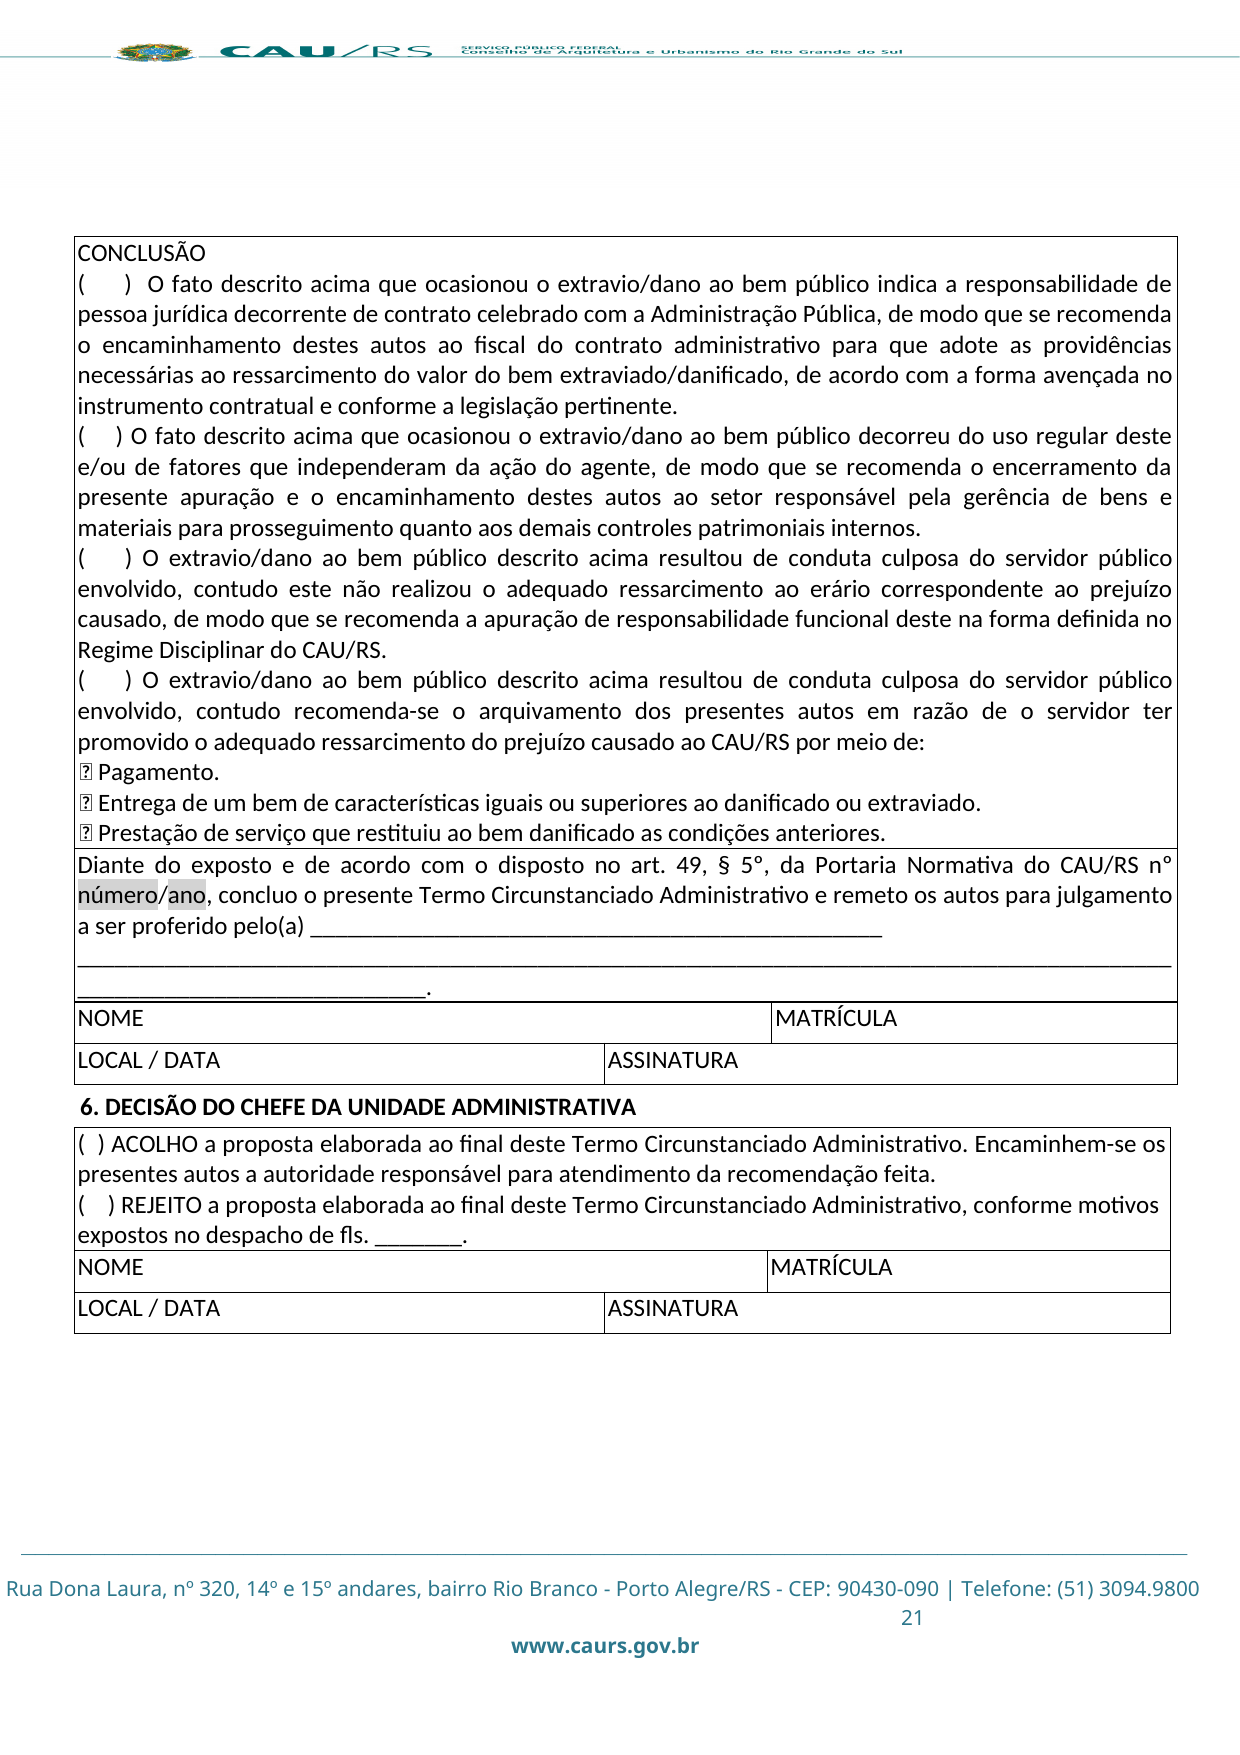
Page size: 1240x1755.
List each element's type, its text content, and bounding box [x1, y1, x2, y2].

table_cell CONCLUSÃO ( ) O fato descrito acima que ocasionou o extravio/dano ao bem público indica a responsabilidade de pessoa jurídica decorrente de contrato celebrado com a Administração Pública, de modo que se recomenda o encaminhamento destes autos ao fiscal do contrato administrativo para que adote as providências necessárias ao ressarcimento do valor do bem extraviado/danificado, de acordo com a forma avençada no instrumento contratual e conforme a legislação pertinente. ( ) O fato descrito acima que ocasionou o extravio/dano ao bem público decorreu do uso regular deste e/ou de fatores que independeram da ação do agente, de modo que se recomenda o encerramento da presente apuração e o encaminhamento destes autos ao setor responsável pela gerência de bens e materiais para prosseguimento quanto aos demais controles patrimoniais internos. ( ) O extravio/dano ao bem público descrito acima resultou de conduta culposa do servidor público envolvido, contudo este não realizou o adequado ressarcimento ao erário correspondente ao prejuízo causado, de modo que se recomenda a apuração de responsabilidade funcional deste na forma definida no Regime Disciplinar do CAU/RS. ( ) O extravio/dano ao bem público descrito acima resultou de conduta culposa do servidor público envolvido, contudo recomenda-se o arquivamento dos presentes autos em razão de o servidor ter promovido o adequado ressarcimento do prejuízo causado ao CAU/RS por meio de:  Pagamento.  Entrega de um bem de características iguais ou superiores ao danificado ou extraviado.  Prestação de serviço que restituiu ao bem danificado as condições anteriores. [75, 237, 1177, 848]
table_cell [1170, 1085, 1177, 1127]
table_cell [1171, 1250, 1177, 1292]
table_cell [1166, 1085, 1170, 1127]
table_cell NOME [75, 1003, 771, 1043]
table_cell ASSINATURA [605, 1293, 1170, 1333]
table_cell Diante do exposto e de acordo com o disposto no art. 49, § 5º, da Portaria Normativa do CAU/RS nº número/ano, concluo o presente Termo Circunstanciado Administrativo e remeto os autos para julgamento a ser proferido pelo(a) ______________________________________________ ____________________________________________________________________________________________________________________. [75, 849, 1177, 1001]
table_cell MATRÍCULA [772, 1003, 1177, 1043]
table_cell [1171, 1127, 1177, 1250]
table_cell ( ) ACOLHO a proposta elaborada ao final deste Termo Circunstanciado Administrativo. Encaminhem-se os presentes autos a autoridade responsável para atendimento da recomendação feita. ( ) REJEITO a proposta elaborada ao final deste Termo Circunstanciado Administrativo, conforme motivos expostos no despacho de fls. _______. [75, 1128, 1170, 1250]
table_cell ASSINATURA [605, 1044, 1177, 1084]
table_cell LOCAL / DATA [75, 1293, 604, 1333]
table_cell 6. DECISÃO DO CHEFE DA UNIDADE ADMINISTRATIVA [74, 1085, 1155, 1127]
table_cell NOME [75, 1251, 767, 1292]
table_cell LOCAL / DATA [75, 1044, 604, 1084]
table_cell MATRÍCULA [768, 1251, 1170, 1292]
table_cell [1155, 1085, 1166, 1127]
table_cell [1171, 1292, 1177, 1333]
